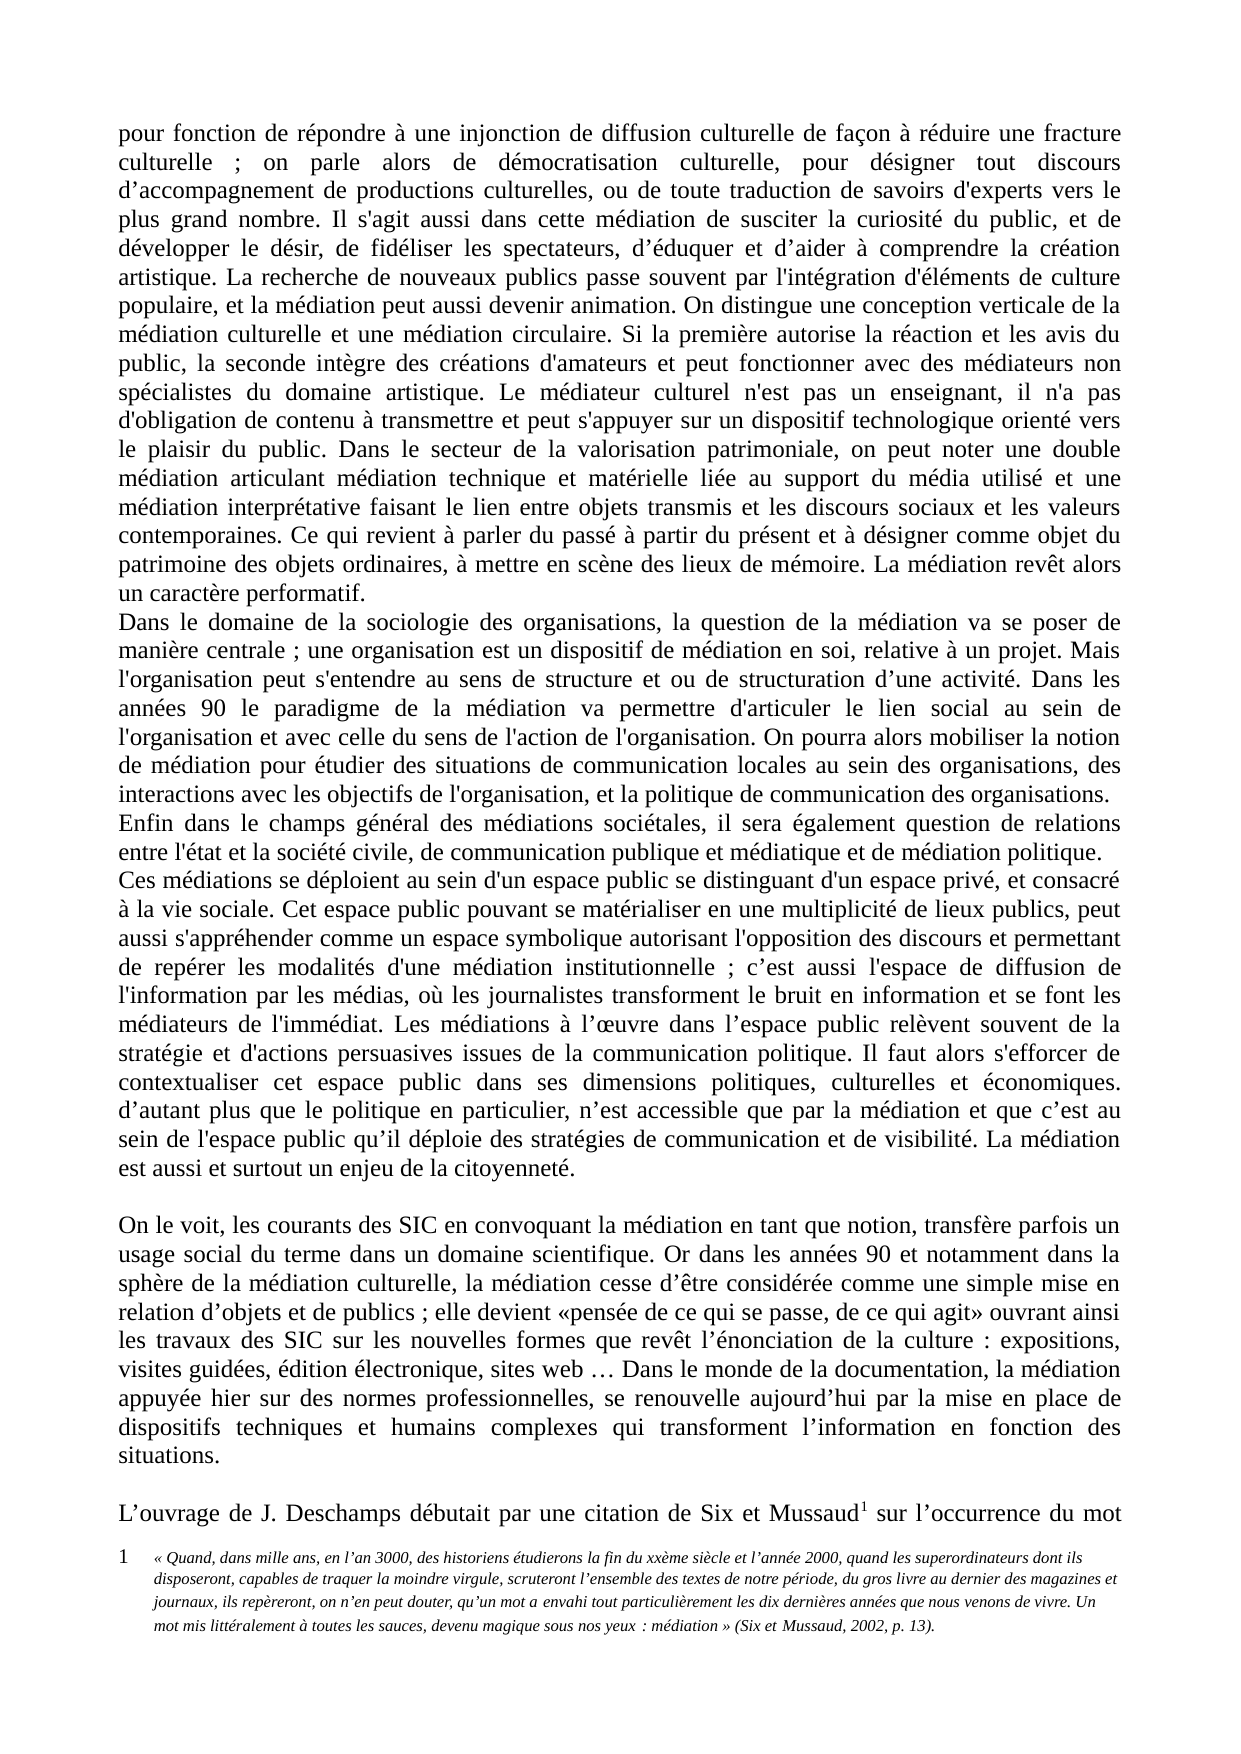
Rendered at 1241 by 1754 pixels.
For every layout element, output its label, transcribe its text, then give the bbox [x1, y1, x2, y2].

text « Quand, dans mille ans, en l’an 3000, des historiens étudierons la fin du xxème siècle et l’année 2000, quand les superordinateurs dont ils disposeront, capables de traquer la moindre virgule, scruteront l’ensemble des textes de notre période, du gros livre au dernier des magazines et journaux, ils repèreront, on n’en peut douter, qu’un mot a envahi tout particulièrement les dix dernières années que nous venons de vivre. Un mot mis littéralement à toutes les sauces, devenu magique sous nos yeux : médiation » (Six et Mussaud, 2002, p. 13). [118, 1544, 1122, 1636]
text Dans le domaine de la sociologie des organisations, la question de la médiation va se poser de manière centrale ; une organisation est un dispositif de médiation en soi, relative à un projet. Mais l'organisation peut s'entendre au sens de structure et ou de structuration d’une activité. Dans les années 90 le paradigme de la médiation va permettre d'articuler le lien social au sein de l'organisation et avec celle du sens de l'action de l'organisation. On pourra alors mobiliser la notion de médiation pour étudier des situations de communication locales au sein des organisations, des interactions avec les objectifs de l'organisation, et la politique de communication des organisations. [118, 607, 1122, 808]
text Enfin dans le champs général des médiations sociétales, il sera également question de relations entre l'état et la société civile, de communication publique et médiatique et de médiation politique. [118, 808, 1122, 866]
text On le voit, les courants des SIC en convoquant la médiation en tant que notion, transfère parfois un usage social du terme dans un domaine scientifique. Or dans les années 90 et notamment dans la sphère de la médiation culturelle, la médiation cesse d’être considérée comme une simple mise en relation d’objets et de publics ; elle devient «pensée de ce qui se passe, de ce qui agit» ouvrant ainsi les travaux des SIC sur les nouvelles formes que revêt l’énonciation de la culture : expositions, visites guidées, édition électronique, sites web … Dans le monde de la documentation, la médiation appuyée hier sur des normes professionnelles, se renouvelle aujourd’hui par la mise en place de dispositifs techniques et humains complexes qui transforment l’information en fonction des situations. [118, 1211, 1122, 1469]
text pour fonction de répondre à une injonction de diffusion culturelle de façon à réduire une fracture culturelle ; on parle alors de démocratisation culturelle, pour désigner tout discours d’accompagnement de productions culturelles, ou de toute traduction de savoirs d'experts vers le plus grand nombre. Il s'agit aussi dans cette médiation de susciter la curiosité du public, et de développer le désir, de fidéliser les spectateurs, d’éduquer et d’aider à comprendre la création artistique. La recherche de nouveaux publics passe souvent par l'intégration d'éléments de culture populaire, et la médiation peut aussi devenir animation. On distingue une conception verticale de la médiation culturelle et une médiation circulaire. Si la première autorise la réaction et les avis du public, la seconde intègre des créations d'amateurs et peut fonctionner avec des médiateurs non spécialistes du domaine artistique. Le médiateur culturel n'est pas un enseignant, il n'a pas d'obligation de contenu à transmettre et peut s'appuyer sur un dispositif technologique orienté vers le plaisir du public. Dans le secteur de la valorisation patrimoniale, on peut noter une double médiation articulant médiation technique et matérielle liée au support du média utilisé et une médiation interprétative faisant le lien entre objets transmis et les discours sociaux et les valeurs contemporaines. Ce qui revient à parler du passé à partir du présent et à désigner comme objet du patrimoine des objets ordinaires, à mettre en scène des lieux de mémoire. La médiation revêt alors un caractère performatif. [118, 118, 1122, 607]
text L’ouvrage de J. Deschamps débutait par une citation de Six et Mussaud sur l’occurrence du mot [118, 1498, 1122, 1527]
text Ces médiations se déploient au sein d'un espace public se distinguant d'un espace privé, et consacré à la vie sociale. Cet espace public pouvant se matérialiser en une multiplicité de lieux publics, peut aussi s'appréhender comme un espace symbolique autorisant l'opposition des discours et permettant de repérer les modalités d'une médiation institutionnelle ; c’est aussi l'espace de diffusion de l'information par les médias, où les journalistes transforment le bruit en information et se font les médiateurs de l'immédiat. Les médiations à l’œuvre dans l’espace public relèvent souvent de la stratégie et d'actions persuasives issues de la communication politique. Il faut alors s'efforcer de contextualiser cet espace public dans ses dimensions politiques, culturelles et économiques. d’autant plus que le politique en particulier, n’est accessible que par la médiation et que c’est au sein de l'espace public qu’il déploie des stratégies de communication et de visibilité. La médiation est aussi et surtout un enjeu de la citoyenneté. [118, 866, 1122, 1182]
